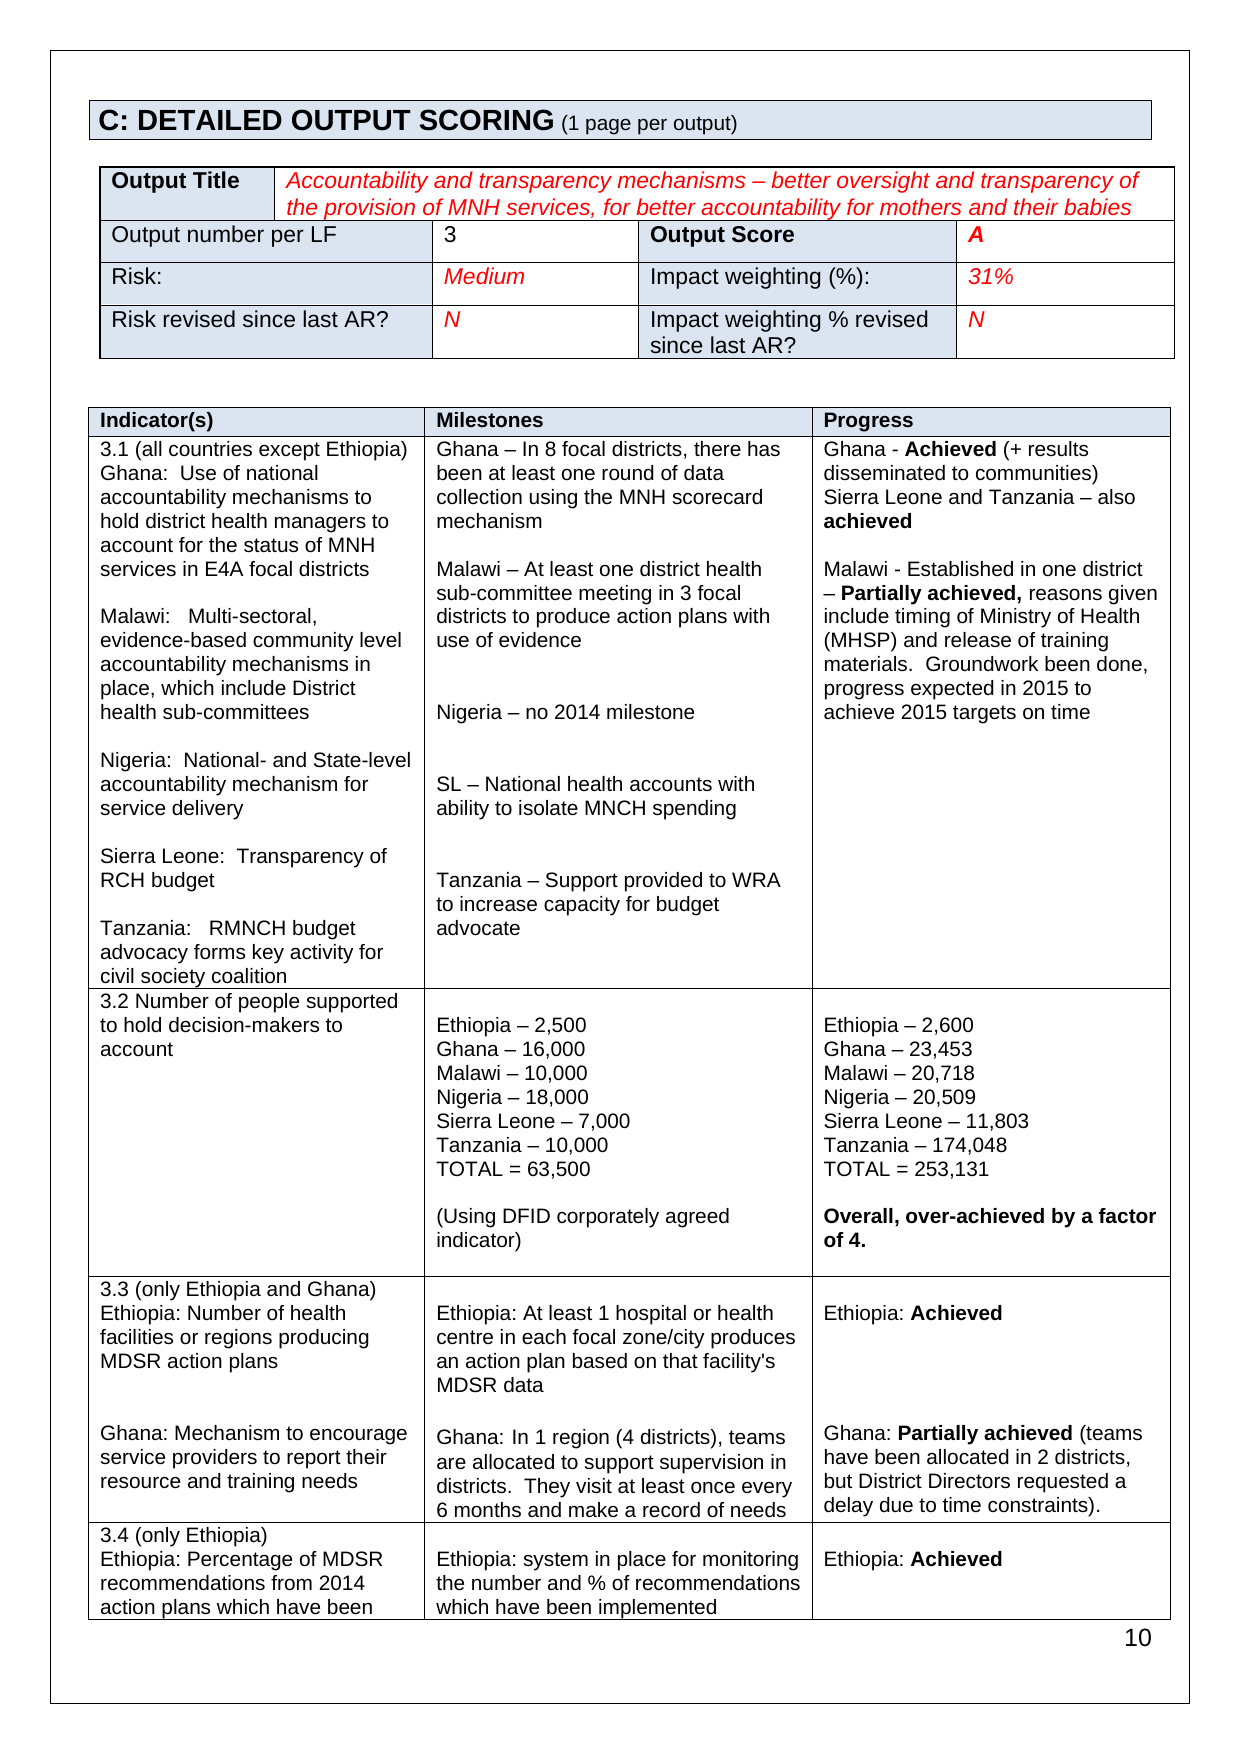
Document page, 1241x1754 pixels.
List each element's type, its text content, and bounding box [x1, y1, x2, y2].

table_cell 3.4 (only Ethiopia) Ethiopia: Percentage of MDSR recommendations from 2014 action plans which have been [89, 1523, 424, 1618]
table_cell 31% [957, 263, 1174, 304]
table_cell A [957, 221, 1174, 262]
table_cell Risk revised since last AR? [101, 306, 432, 358]
table_cell Output Score [639, 221, 956, 262]
table_cell N [957, 306, 1174, 358]
table_header Milestones [425, 408, 812, 436]
table_header Indicator(s) [89, 408, 424, 436]
table_cell Ghana – In 8 focal districts, there has been at least one round of data collection using the MNH scorecard mechanism Malawi – At least one district health sub-committee meeting in 3 focal districts to produce action plans with use of evidence Nigeria – no 2014 milestone SL – National health accounts with ability to isolate MNCH spending Tanzania – Support provided to WRA to increase capacity for budget advocate [425, 437, 812, 988]
table_cell Ethiopia – 2,500 Ghana – 16,000 Malawi – 10,000 Nigeria – 18,000 Sierra Leone – 7,000 Tanzania – 10,000 TOTAL = 63,500 (Using DFID corporately agreed indicator) [425, 989, 812, 1276]
table_cell Risk: [101, 263, 432, 304]
table_cell Ethiopia: system in place for monitoring the number and % of recommendations which have been implemented [425, 1523, 812, 1618]
table_cell Impact weighting (%): [639, 263, 956, 304]
table_cell 3.3 (only Ethiopia and Ghana) Ethiopia: Number of health facilities or regions producing MDSR action plans Ghana: Mechanism to encourage service providers to report their resource and training needs [89, 1277, 424, 1522]
table_header Progress [813, 408, 1170, 436]
table_cell 3.2 Number of people supported to hold decision-makers to account [89, 989, 424, 1276]
table_cell N [433, 306, 638, 358]
table_cell Ghana - Achieved (+ results disseminated to communities) Sierra Leone and Tanzania – also achieved Malawi - Established in one district – Partially achieved, reasons given include timing of Ministry of Health (MHSP) and release of training materials. Groundwork been done, progress expected in 2015 to achieve 2015 targets on time [813, 437, 1170, 988]
table_header Output Title [101, 168, 274, 220]
table_cell Medium [433, 263, 638, 304]
table_cell 3 [433, 221, 638, 262]
table_cell Impact weighting % revised since last AR? [639, 306, 956, 358]
table_cell Ethiopia: Achieved [813, 1523, 1170, 1618]
table_cell 3.1 (all countries except Ethiopia) Ghana: Use of national accountability mechanisms to hold district health managers to account for the status of MNH services in E4A focal districts Malawi: Multi-sectoral, evidence-based community level accountability mechanisms in place, which include District health sub-committees Nigeria: National- and State-level accountability mechanism for service delivery Sierra Leone: Transparency of RCH budget Tanzania: RMNCH budget advocacy forms key activity for civil society coalition [89, 437, 424, 988]
table_cell Output number per LF [101, 221, 432, 262]
table_header Accountability and transparency mechanisms – better oversight and transparency of the provision of MNH services, for better accountability for mothers and their babies [275, 168, 1174, 220]
subtitle C: DETAILED OUTPUT SCORING (1 page per output) [90, 101, 1151, 139]
table_cell Ethiopia: At least 1 hospital or health centre in each focal zone/city produces an action plan based on that facility's MDSR data Ghana: In 1 region (4 districts), teams are allocated to support supervision in districts. They visit at least once every 6 months and make a record of needs [425, 1277, 812, 1522]
table_cell Ethiopia: Achieved Ghana: Partially achieved (teams have been allocated in 2 districts, but District Directors requested a delay due to time constraints). [813, 1277, 1170, 1522]
table_cell Ethiopia – 2,600 Ghana – 23,453 Malawi – 20,718 Nigeria – 20,509 Sierra Leone – 11,803 Tanzania – 174,048 TOTAL = 253,131 Overall, over-achieved by a factor of 4. [813, 989, 1170, 1276]
